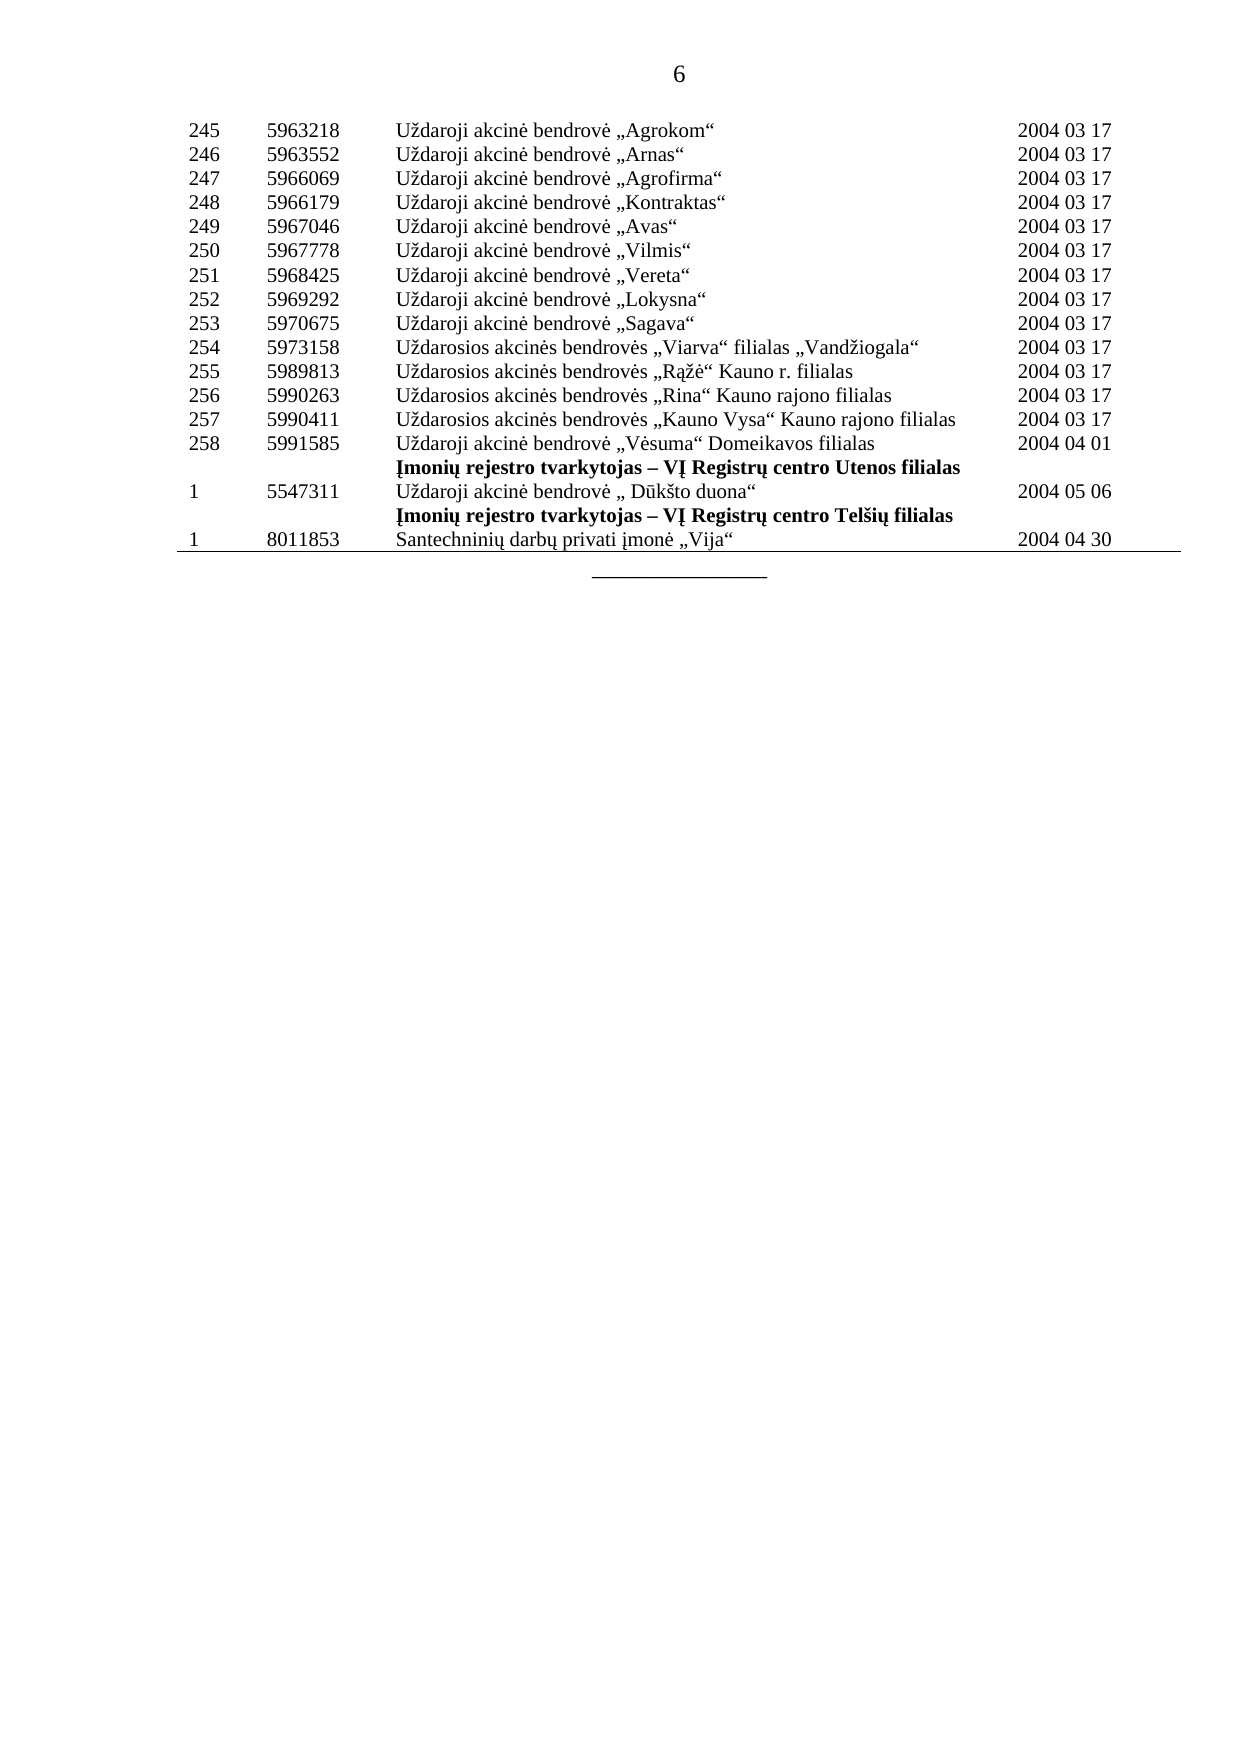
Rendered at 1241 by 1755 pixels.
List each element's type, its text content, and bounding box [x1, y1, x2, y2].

text ______________ [177, 552, 1181, 581]
table_cell 1 [177, 479, 255, 527]
table_cell Uždaroji akcinė bendrovė „Avas“ [384, 214, 1006, 238]
table_cell Uždaroji akcinė bendrovė „Agrofirma“ [384, 166, 1006, 190]
table_cell Uždaroji akcinė bendrovė „Arnas“ [384, 142, 1006, 166]
table_cell 2004 04 30 [1006, 527, 1181, 551]
table_cell 5973158 [255, 335, 384, 359]
table_cell 5966179 [255, 190, 384, 214]
table_cell 5968425 [255, 263, 384, 287]
table_cell 2004 03 17 [1006, 287, 1181, 311]
table_cell 1 [177, 527, 255, 551]
table_cell Uždaroji akcinė bendrovė „Vereta“ [384, 263, 1006, 287]
table_cell 5963218 [255, 118, 384, 142]
table_cell 258 [177, 431, 255, 479]
table_cell 2004 03 17 [1006, 166, 1181, 190]
table_cell 2004 03 17 [1006, 214, 1181, 238]
table_cell Uždarosios akcinės bendrovės „Rąžė“ Kauno r. filialas [384, 359, 1006, 383]
table_cell Uždaroji akcinė bendrovė „Sagava“ [384, 311, 1006, 335]
table_cell 247 [177, 166, 255, 190]
table_cell Santechninių darbų privati įmonė „Vija“ [384, 527, 1006, 551]
table_cell 255 [177, 359, 255, 383]
table_cell 2004 03 17 [1006, 383, 1181, 407]
table_cell 2004 05 06 [1006, 479, 1181, 527]
table_cell 245 [177, 118, 255, 142]
table_cell 5990411 [255, 407, 384, 431]
table_cell 2004 03 17 [1006, 118, 1181, 142]
table_cell 5966069 [255, 166, 384, 190]
table_cell 2004 03 17 [1006, 407, 1181, 431]
table_cell 248 [177, 190, 255, 214]
table_cell 5967778 [255, 239, 384, 262]
table_cell Uždarosios akcinės bendrovės „Rina“ Kauno rajono filialas [384, 383, 1006, 407]
table_cell 257 [177, 407, 255, 431]
table_cell 256 [177, 383, 255, 407]
table_cell Uždaroji akcinė bendrovė „Lokysna“ [384, 287, 1006, 311]
table_cell 2004 03 17 [1006, 142, 1181, 166]
table_cell 5967046 [255, 214, 384, 238]
table_cell 5547311 [255, 479, 384, 527]
table_cell 2004 03 17 [1006, 263, 1181, 287]
table_cell 249 [177, 214, 255, 238]
table_cell 246 [177, 142, 255, 166]
table_cell Uždaroji akcinė bendrovė „Vilmis“ [384, 239, 1006, 262]
table_cell 250 [177, 239, 255, 262]
table_cell 2004 03 17 [1006, 359, 1181, 383]
table_cell 5963552 [255, 142, 384, 166]
table_cell 2004 04 01 [1006, 431, 1181, 479]
table_cell 253 [177, 311, 255, 335]
table_cell 251 [177, 263, 255, 287]
table_cell 5989813 [255, 359, 384, 383]
table_cell Uždaroji akcinė bendrovė „Agrokom“ [384, 118, 1006, 142]
table_cell 5969292 [255, 287, 384, 311]
table_cell 5970675 [255, 311, 384, 335]
table_cell Uždaroji akcinė bendrovė „Kontraktas“ [384, 190, 1006, 214]
table_cell 254 [177, 335, 255, 359]
table_cell Uždarosios akcinės bendrovės „Viarva“ filialas „Vandžiogala“ [384, 335, 1006, 359]
table_cell 8011853 [255, 527, 384, 551]
table_cell 2004 03 17 [1006, 190, 1181, 214]
table_cell 252 [177, 287, 255, 311]
table_cell 2004 03 17 [1006, 311, 1181, 335]
table_cell Uždaroji akcinė bendrovė „ Dūkšto duona“ Įmonių rejestro tvarkytojas – VĮ Registrų centro Telšių filialas [384, 479, 1006, 527]
table_cell 5990263 [255, 383, 384, 407]
table_cell Uždarosios akcinės bendrovės „Kauno Vysa“ Kauno rajono filialas [384, 407, 1006, 431]
table_cell 2004 03 17 [1006, 335, 1181, 359]
table_cell 5991585 [255, 431, 384, 479]
table_cell 2004 03 17 [1006, 239, 1181, 262]
table_cell Uždaroji akcinė bendrovė „Vėsuma“ Domeikavos filialas Įmonių rejestro tvarkytojas – VĮ Registrų centro Utenos filialas [384, 431, 1006, 479]
